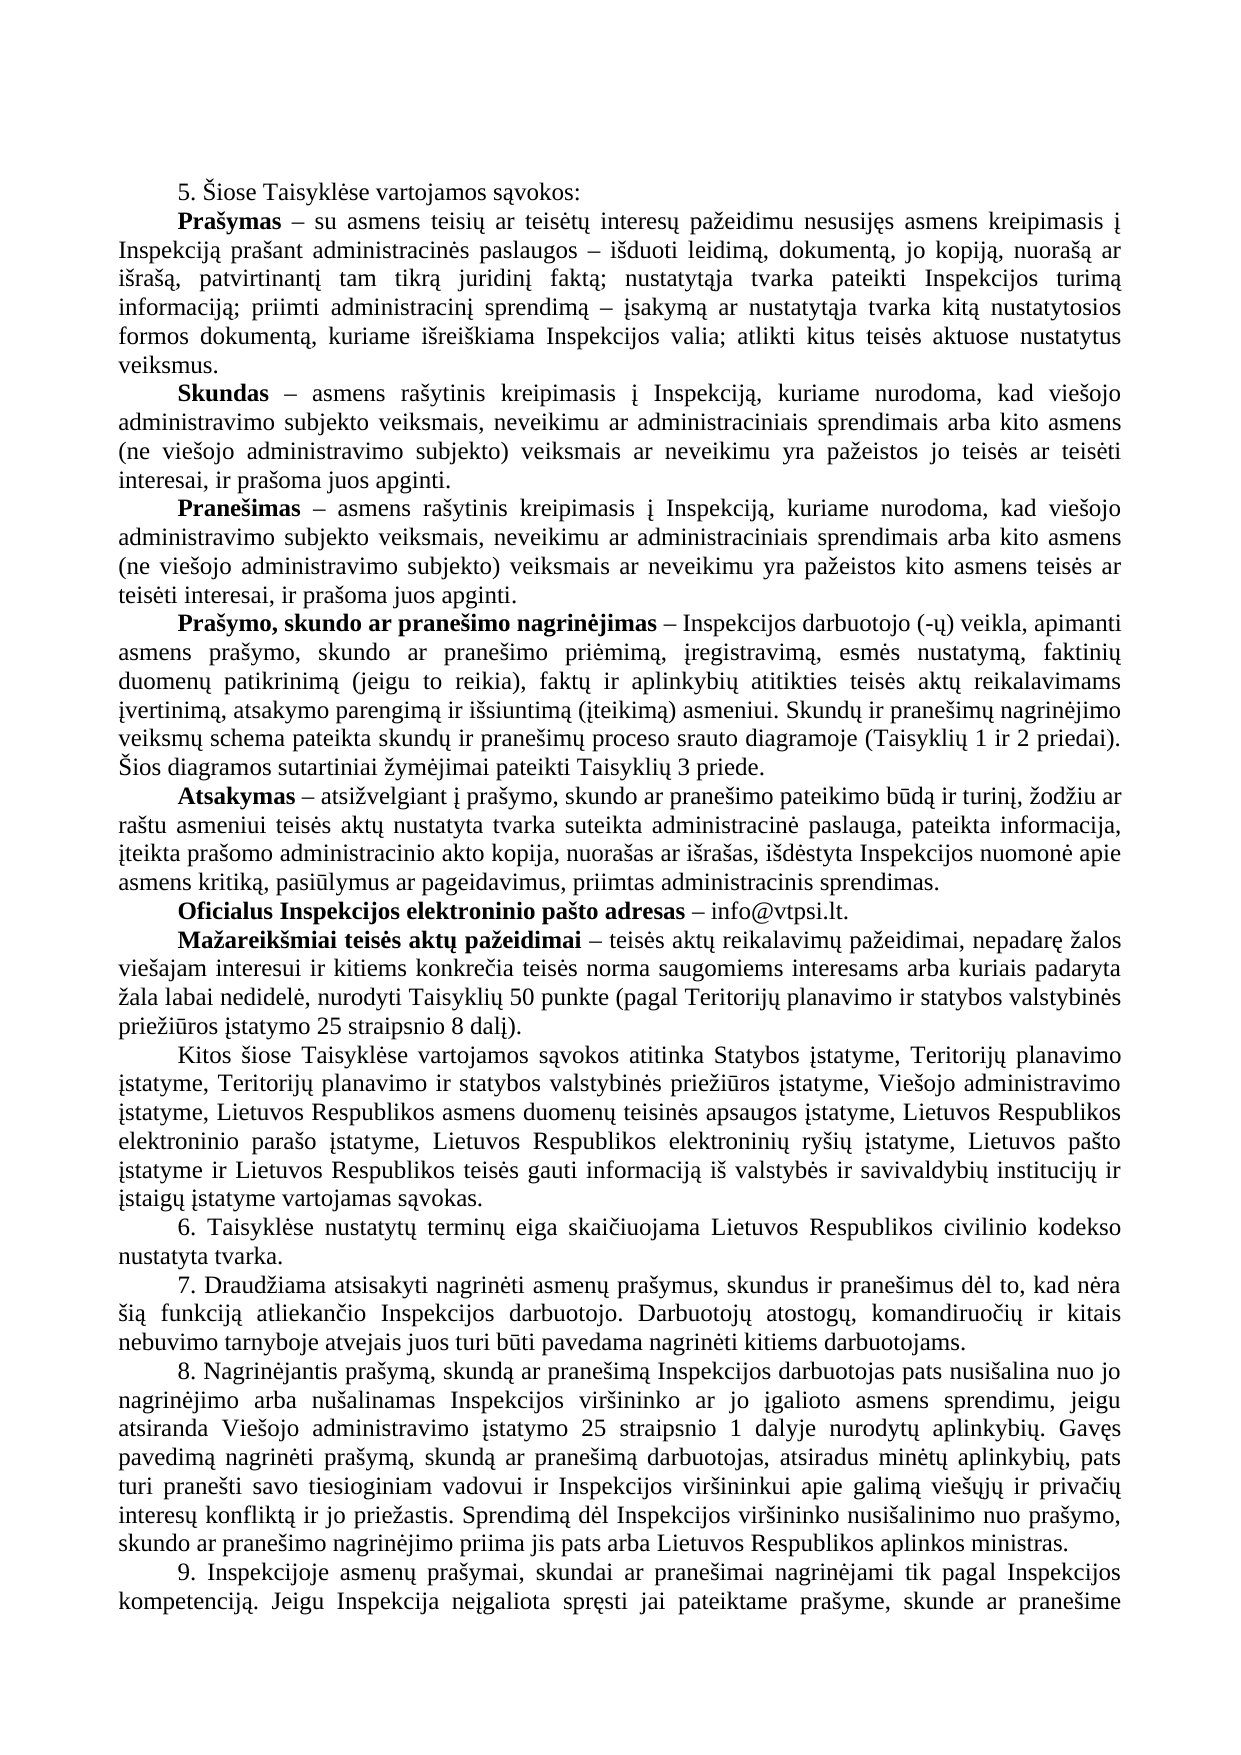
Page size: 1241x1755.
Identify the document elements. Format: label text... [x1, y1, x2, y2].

text Prašymo, skundo ar pranešimo nagrinėjimas – Inspekcijos darbuotojo (-ų) veikla, apimanti asmens prašymo, skundo ar pranešimo priėmimą, įregistravimą, esmės nustatymą, faktinių duomenų patikrinimą (jeigu to reikia), faktų ir aplinkybių atitikties teisės aktų reikalavimams įvertinimą, atsakymo parengimą ir išsiuntimą (įteikimą) asmeniui. Skundų ir pranešimų nagrinėjimo veiksmų schema pateikta skundų ir pranešimų proceso srauto diagramoje (Taisyklių 1 ir 2 priedai). Šios diagramos sutartiniai žymėjimai pateikti Taisyklių 3 priede. [118, 608, 1122, 781]
text Mažareikšmiai teisės aktų pažeidimai – teisės aktų reikalavimų pažeidimai, nepadarę žalos viešajam interesui ir kitiems konkrečia teisės norma saugomiems interesams arba kuriais padaryta žala labai nedidelė, nurodyti Taisyklių 50 punkte (pagal Teritorijų planavimo ir statybos valstybinės priežiūros įstatymo 25 straipsnio 8 dalį). [118, 925, 1122, 1040]
text Pranešimas – asmens rašytinis kreipimasis į Inspekciją, kuriame nurodoma, kad viešojo administravimo subjekto veiksmais, neveikimu ar administraciniais sprendimais arba kito asmens (ne viešojo administravimo subjekto) veiksmais ar neveikimu yra pažeistos kito asmens teisės ar teisėti interesai, ir prašoma juos apginti. [118, 493, 1122, 608]
text Atsakymas – atsižvelgiant į prašymo, skundo ar pranešimo pateikimo būdą ir turinį, žodžiu ar raštu asmeniui teisės aktų nustatyta tvarka suteikta administracinė paslauga, pateikta informacija, įteikta prašomo administracinio akto kopija, nuorašas ar išrašas, išdėstyta Inspekcijos nuomonė apie asmens kritiką, pasiūlymus ar pageidavimus, priimtas administracinis sprendimas. [118, 781, 1122, 896]
text 6. Taisyklėse nustatytų terminų eiga skaičiuojama Lietuvos Respublikos civilinio kodekso nustatyta tvarka. [118, 1212, 1122, 1270]
text 8. Nagrinėjantis prašymą, skundą ar pranešimą Inspekcijos darbuotojas pats nusišalina nuo jo nagrinėjimo arba nušalinamas Inspekcijos viršininko ar jo įgalioto asmens sprendimu, jeigu atsiranda Viešojo administravimo įstatymo 25 straipsnio 1 dalyje nurodytų aplinkybių. Gavęs pavedimą nagrinėti prašymą, skundą ar pranešimą darbuotojas, atsiradus minėtų aplinkybių, pats turi pranešti savo tiesioginiam vadovui ir Inspekcijos viršininkui apie galimą viešųjų ir privačių interesų konfliktą ir jo priežastis. Sprendimą dėl Inspekcijos viršininko nusišalinimo nuo prašymo, skundo ar pranešimo nagrinėjimo priima jis pats arba Lietuvos Respublikos aplinkos ministras. [118, 1356, 1122, 1557]
text Kitos šiose Taisyklėse vartojamos sąvokos atitinka Statybos įstatyme, Teritorijų planavimo įstatyme, Teritorijų planavimo ir statybos valstybinės priežiūros įstatyme, Viešojo administravimo įstatyme, Lietuvos Respublikos asmens duomenų teisinės apsaugos įstatyme, Lietuvos Respublikos elektroninio parašo įstatyme, Lietuvos Respublikos elektroninių ryšių įstatyme, Lietuvos pašto įstatyme ir Lietuvos Respublikos teisės gauti informaciją iš valstybės ir savivaldybių institucijų ir įstaigų įstatyme vartojamas sąvokas. [118, 1040, 1122, 1212]
text 9. Inspekcijoje asmenų prašymai, skundai ar pranešimai nagrinėjami tik pagal Inspekcijos kompetenciją. Jeigu Inspekcija neįgaliota spręsti jai pateiktame prašyme, skunde ar pranešime [118, 1557, 1122, 1615]
text Prašymas – su asmens teisių ar teisėtų interesų pažeidimu nesusijęs asmens kreipimasis į Inspekciją prašant administracinės paslaugos – išduoti leidimą, dokumentą, jo kopiją, nuorašą ar išrašą, patvirtinantį tam tikrą juridinį faktą; nustatytąja tvarka pateikti Inspekcijos turimą informaciją; priimti administracinį sprendimą – įsakymą ar nustatytąja tvarka kitą nustatytosios formos dokumentą, kuriame išreiškiama Inspekcijos valia; atlikti kitus teisės aktuose nustatytus veiksmus. [118, 206, 1122, 378]
text Oficialus Inspekcijos elektroninio pašto adresas – info@vtpsi.lt. [118, 896, 1122, 925]
text Skundas – asmens rašytinis kreipimasis į Inspekciją, kuriame nurodoma, kad viešojo administravimo subjekto veiksmais, neveikimu ar administraciniais sprendimais arba kito asmens (ne viešojo administravimo subjekto) veiksmais ar neveikimu yra pažeistos jo teisės ar teisėti interesai, ir prašoma juos apginti. [118, 378, 1122, 493]
text 7. Draudžiama atsisakyti nagrinėti asmenų prašymus, skundus ir pranešimus dėl to, kad nėra šią funkciją atliekančio Inspekcijos darbuotojo. Darbuotojų atostogų, komandiruočių ir kitais nebuvimo tarnyboje atvejais juos turi būti pavedama nagrinėti kitiems darbuotojams. [118, 1270, 1122, 1356]
text 5. Šiose Taisyklėse vartojamos sąvokos: [177, 177, 1122, 206]
